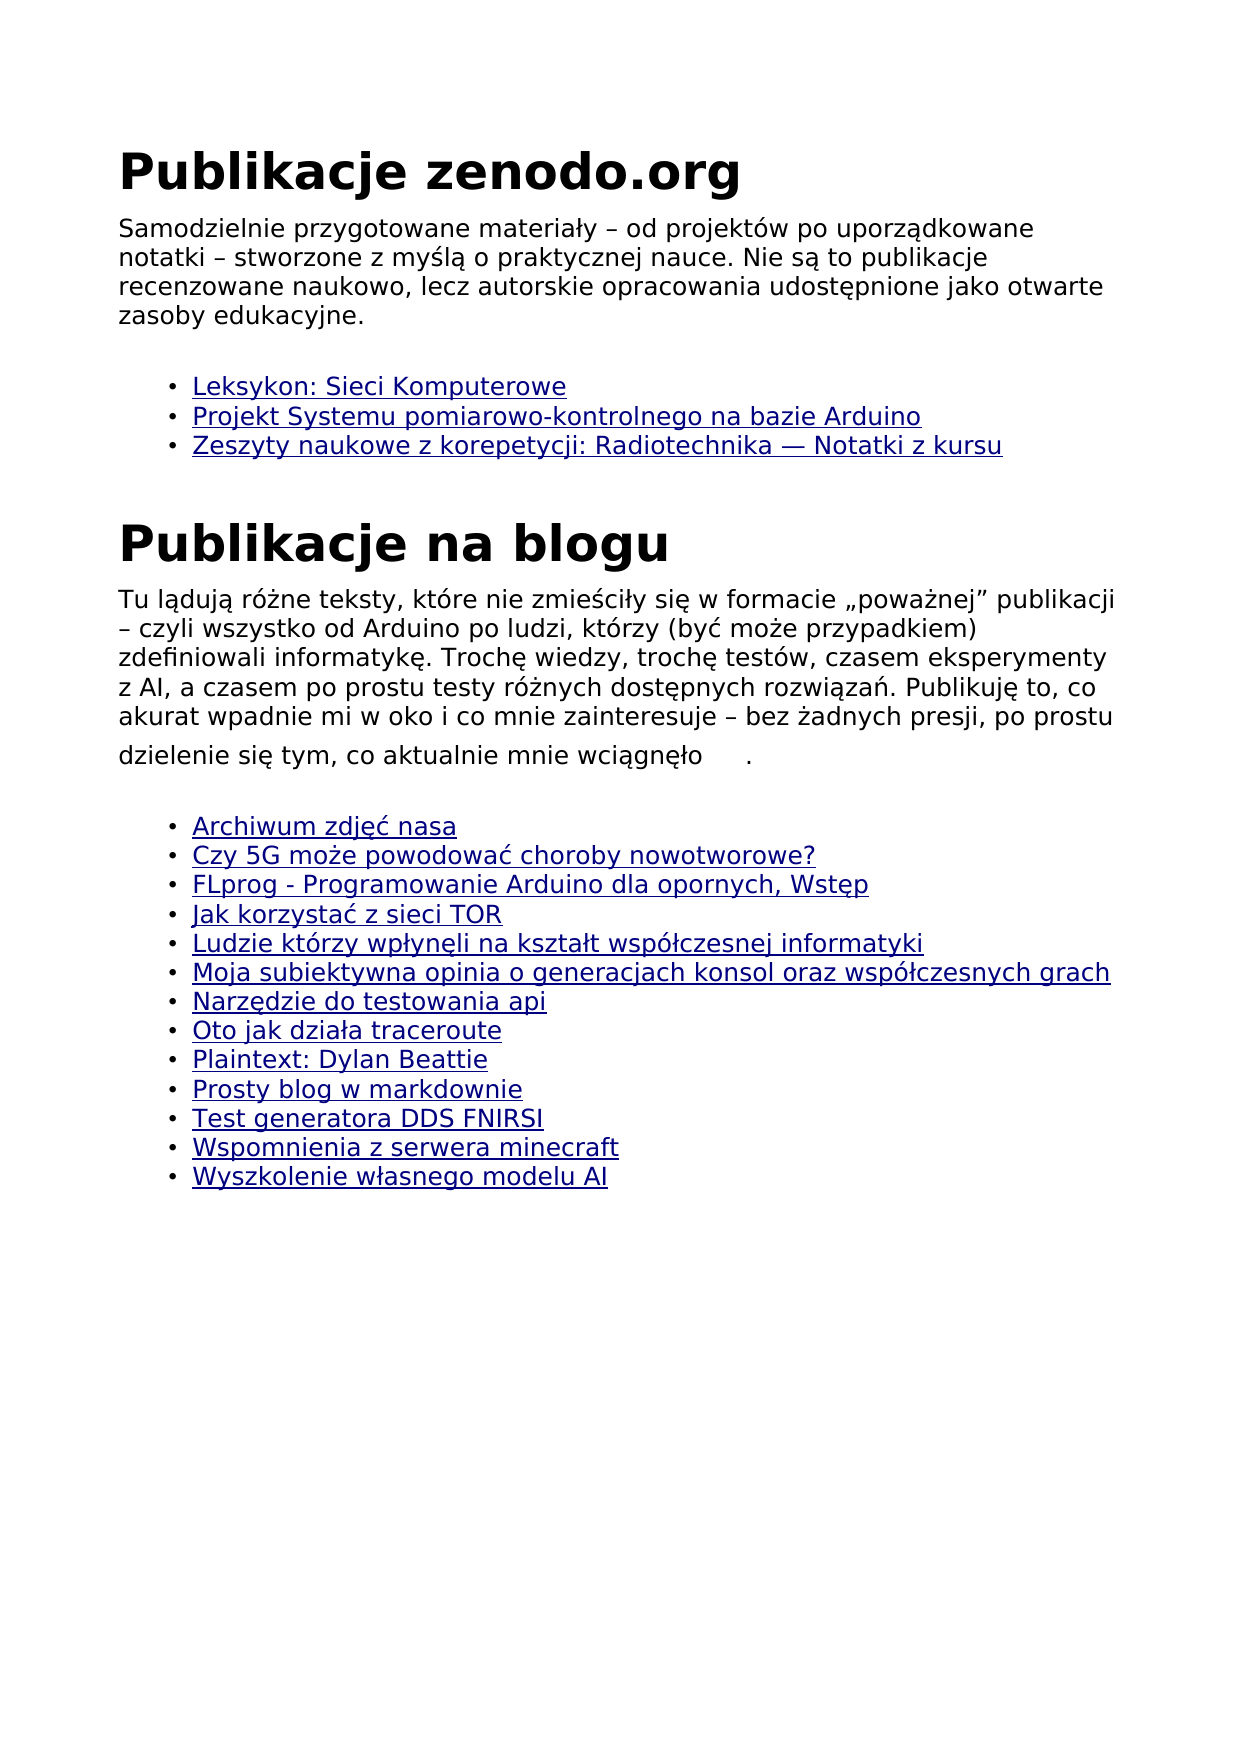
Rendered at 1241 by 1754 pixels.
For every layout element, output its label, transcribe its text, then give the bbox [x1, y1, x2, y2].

list Ludzie którzy wpłynęli na kształt współczesnej informatyki [177, 929, 1122, 958]
list Wyszkolenie własnego modelu AI [177, 1162, 1122, 1192]
list Narzędzie do testowania api [177, 987, 1122, 1017]
subtitle Publikacje zenodo.org [118, 143, 1122, 201]
list Oto jak działa traceroute [177, 1017, 1122, 1046]
text Tu lądują różne teksty, które nie zmieściły się w formacie „poważnej” publikacji – czyli wszystko od Arduino po ludzi, którzy (być może przypadkiem) zdefiniowali informatykę. Trochę wiedzy, trochę testów, czasem eksperymenty z AI, a czasem po prostu testy różnych dostępnych rozwiązań. Publikuję to, co akurat wpadnie mi w oko i co mnie zainteresuje – bez żadnych presji, po prostu dzielenie się tym, co aktualnie mnie wciągnęło . [118, 585, 1122, 770]
list Plaintext: Dylan Beattie [177, 1046, 1122, 1075]
list FLprog - Programowanie Arduino dla opornych, Wstęp [177, 871, 1122, 900]
list Wspomnienia z serwera minecraft [177, 1133, 1122, 1162]
subtitle Publikacje na blogu [118, 514, 1122, 573]
list Test generatora DDS FNIRSI [177, 1104, 1122, 1133]
list Leksykon: Sieci Komputerowe [177, 372, 1122, 402]
text Samodzielnie przygotowane materiały – od projektów po uporządkowane notatki – stworzone z myślą o praktycznej nauce. Nie są to publikacje recenzowane naukowo, lecz autorskie opracowania udostępnione jako otwarte zasoby edukacyjne. [118, 214, 1122, 331]
list Prosty blog w markdownie [177, 1075, 1122, 1104]
list Jak korzystać z sieci TOR [177, 900, 1122, 929]
list Moja subiektywna opinia o generacjach konsol oraz współczesnych grach [177, 958, 1122, 987]
list Projekt Systemu pomiarowo-kontrolnego na bazie Arduino [177, 402, 1122, 431]
list Archiwum zdjęć nasa [177, 812, 1122, 842]
list Zeszyty naukowe z korepetycji: Radiotechnika — Notatki z kursu [177, 431, 1122, 460]
list Czy 5G może powodować choroby nowotworowe? [177, 842, 1122, 871]
